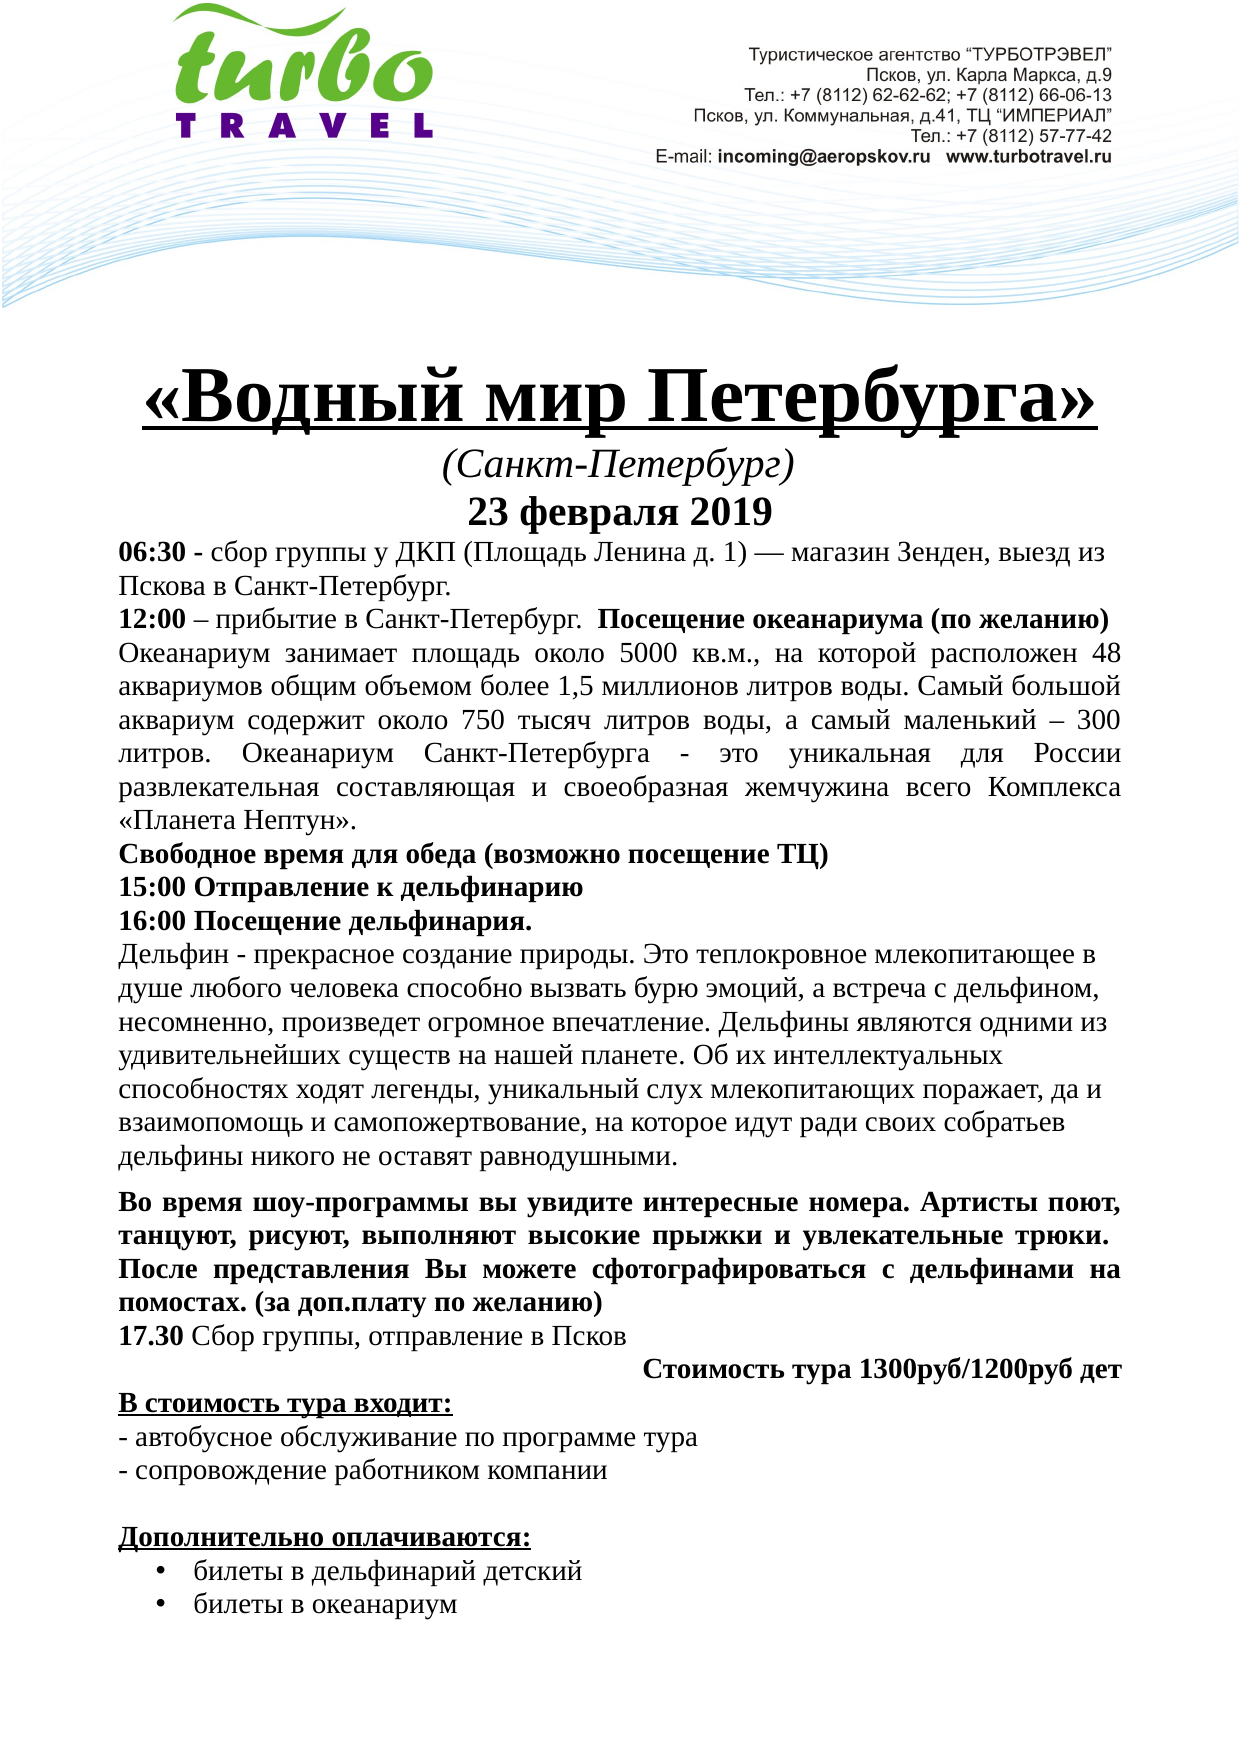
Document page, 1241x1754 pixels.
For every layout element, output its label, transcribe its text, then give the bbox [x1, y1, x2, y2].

text 06:30 - сбор группы у ДКП (Площадь Ленина д. 1) — магазин Зенден, выезд из Пскова в Санкт-Петербург. [118, 534, 1122, 601]
text Дополнительно оплачиваются: [118, 1519, 1122, 1553]
text 12:00 – прибытие в Санкт-Петербург. Посещение океанариума (по желанию) [118, 601, 1122, 635]
text Стоимость тура 1300руб/1200руб дет [118, 1352, 1122, 1385]
text «Водный мир Петербурга» [118, 347, 1122, 438]
text 16:00 Посещение дельфинария. [118, 903, 1122, 937]
list билеты в океанариум [156, 1587, 1122, 1620]
text 15:00 Отправление к дельфинарию [118, 869, 1122, 903]
list билеты в дельфинарий детский [156, 1553, 1122, 1587]
text - сопровождение работником компании [118, 1452, 1122, 1486]
text В стоимость тура входит: [118, 1385, 1122, 1419]
text - автобусное обслуживание по программе тура [118, 1419, 1122, 1452]
picture [2, 3, 1239, 308]
text Свободное время для обеда (возможно посещение ТЦ) [118, 836, 1122, 869]
text (Санкт-Петербург) [118, 438, 1122, 486]
text Во время шоу-программы вы увидите интересные номера. Артисты поют, танцуют, рисуют, выполняют высокие прыжки и увлекательные трюки. После представления Вы можете сфотографироваться с дельфинами на помостах. (за доп.плату по желанию) [118, 1184, 1122, 1318]
text 23 февраля 2019 [118, 486, 1122, 534]
text 17.30 Сбор группы, отправление в Псков [118, 1318, 1122, 1352]
text Дельфин - прекрасное создание природы. Это теплокровное млекопитающее в душе любого человека способно вызвать бурю эмоций, а встреча с дельфином, несомненно, произведет огромное впечатление. Дельфины являются одними из удивительнейших существ на нашей планете. Об их интеллектуальных способностях ходят легенды, уникальный слух млекопитающих поражает, да и взаимопомощь и самопожертвование, на которое идут ради своих собратьев дельфины никого не оставят равнодушными. [118, 937, 1122, 1171]
text Океанариум занимает площадь около 5000 кв.м., на которой расположен 48 аквариумов общим объемом более 1,5 миллионов литров воды. Самый большой аквариум содержит около 750 тысяч литров воды, а самый маленький – 300 литров. Океанариум Санкт-Петербурга - это уникальная для России развлекательная составляющая и своеобразная жемчужина всего Комплекса «Планета Нептун». [118, 635, 1122, 836]
